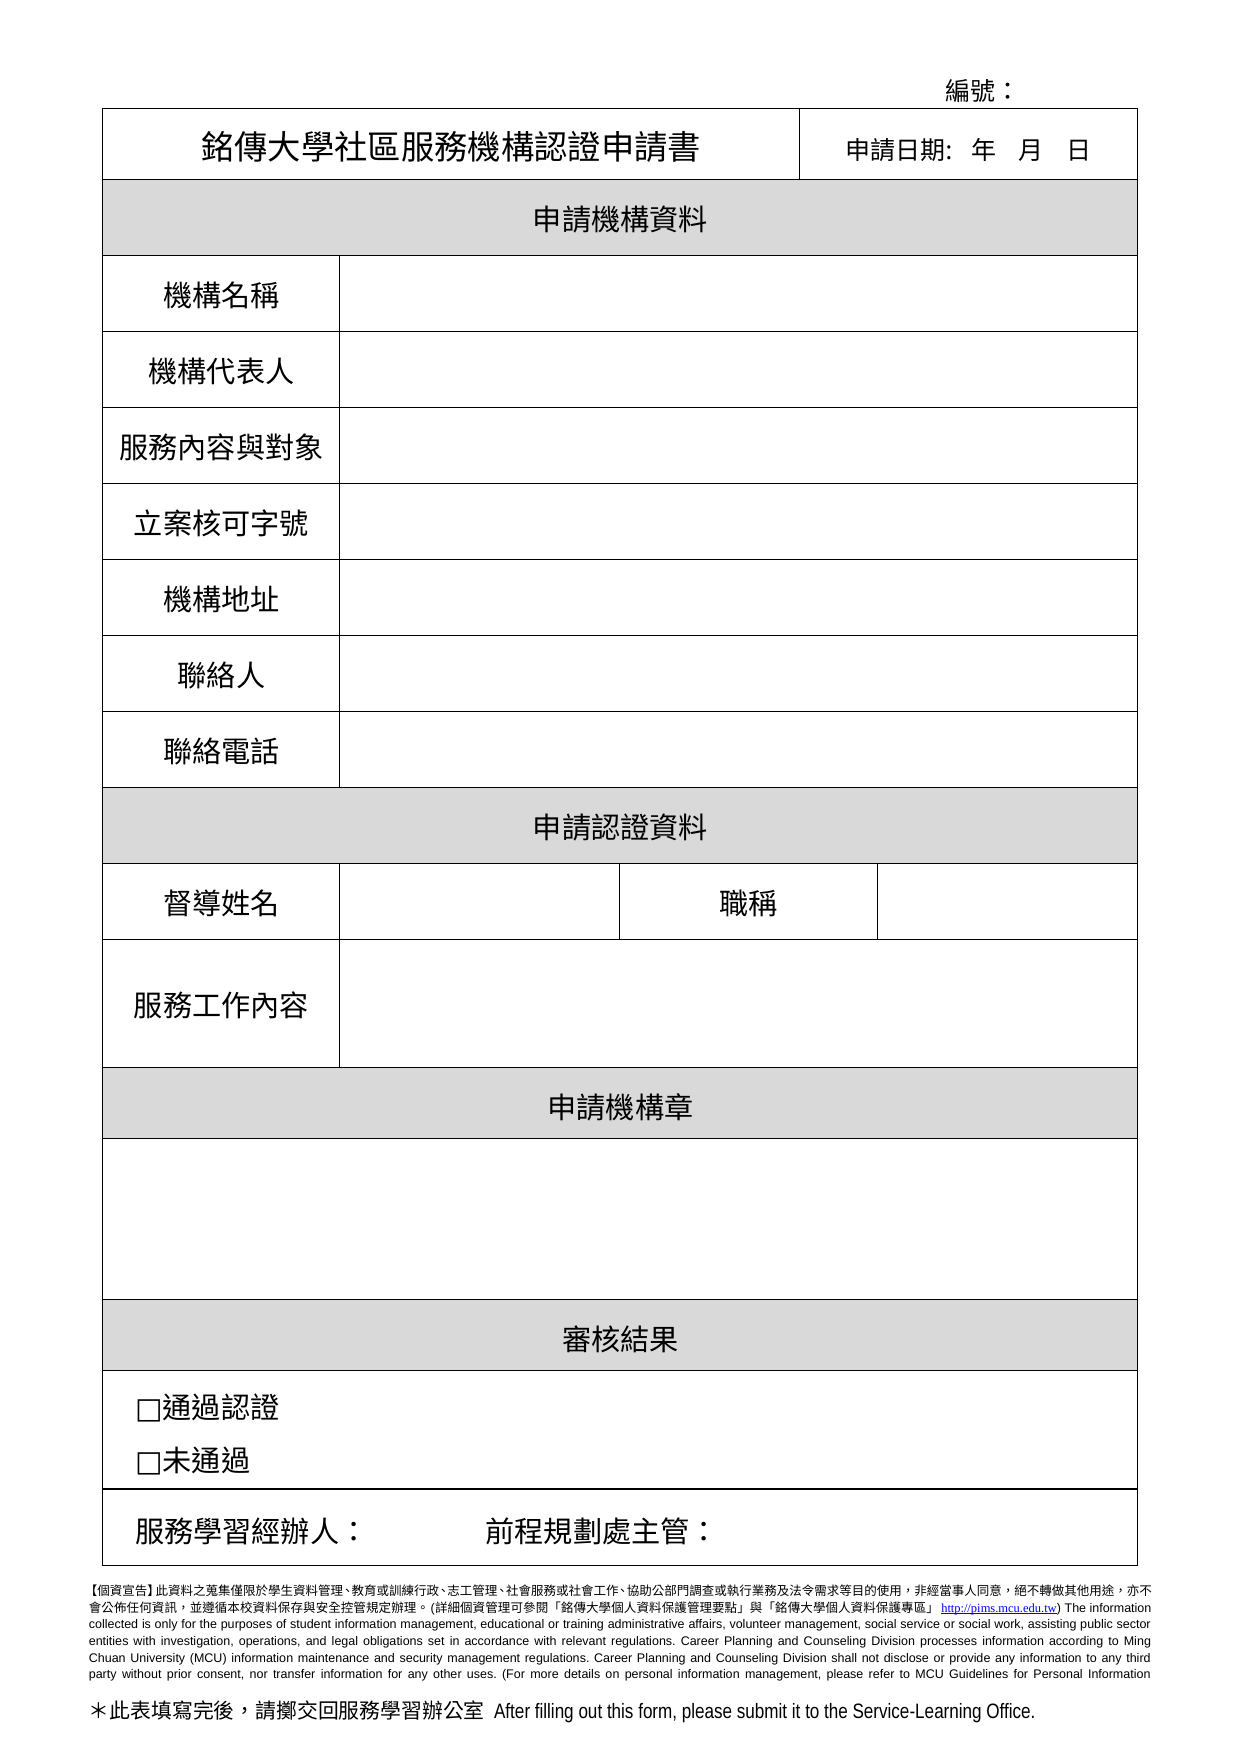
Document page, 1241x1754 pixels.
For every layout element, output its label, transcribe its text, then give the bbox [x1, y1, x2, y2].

table_cell 服務學習經辦人： 前程規劃處主管： [103, 1490, 1137, 1564]
table_cell [340, 940, 1137, 1067]
table_header 申請日期: 年 月 日 [800, 109, 1137, 179]
table_cell [340, 256, 1137, 331]
table_cell [340, 712, 1137, 787]
table_header 銘傳大學社區服務機構認證申請書 [103, 109, 799, 179]
table_cell [340, 864, 619, 939]
table_cell 立案核可字號 [103, 484, 339, 559]
table_cell 職稱 [620, 864, 877, 939]
table_cell [340, 560, 1137, 635]
table_cell 機構名稱 [103, 256, 339, 331]
table_cell 機構地址 [103, 560, 339, 635]
table_cell 審核結果 [103, 1300, 1137, 1370]
text 【個資宣告】此資料之蒐集僅限於學生資料管理、教育或訓練行政、志工管理、社會服務或社會工作、協助公部門調查或執行業務及法令需求等目的使用，非經當事人同意，絕不轉做其他用途，亦不會公佈任何資訊，並遵循本校資料保存與安全控管規定辦理。(詳細個資管理可參閱「銘傳大學個人資料保護管理要點」與「銘傳大學個人資料保護專區」http://pims.mcu.edu.tw) The information collected is only for the purposes of student information management, educational or training administrative affairs, volunteer management, social service or social work, assisting public sector entities with investigation, operations, and legal obligations set in accordance with relevant regulations. Career Planning and Counseling Division processes information according to Ming Chuan University (MCU) information maintenance and security management regulations. Career Planning and Counseling Division shall not disclose or provide any information to any third party without prior consent, nor transfer information for any other uses. (For more details on personal information management, please refer to MCU Guidelines for Personal Information Protection Management and MCU Personal Information Management System at URL http://pims.mcu.edu.tw.) [89, 1582, 1152, 1682]
table_cell [103, 1139, 1137, 1299]
table_cell 服務內容與對象 [103, 408, 339, 483]
table_cell 聯絡電話 [103, 712, 339, 787]
table_cell 聯絡人 [103, 636, 339, 711]
table_cell 督導姓名 [103, 864, 339, 939]
table_cell [340, 332, 1137, 407]
table_cell [340, 484, 1137, 559]
table_cell 申請機構章 [103, 1068, 1137, 1138]
table_cell 申請認證資料 [103, 788, 1137, 863]
table_cell 機構代表人 [103, 332, 339, 407]
table_cell 服務工作內容 [103, 940, 339, 1067]
table_cell [340, 636, 1137, 711]
table_cell [340, 408, 1137, 483]
table_cell 申請機構資料 [103, 180, 1137, 255]
text 編號： [89, 70, 1152, 108]
table_cell [878, 864, 1137, 939]
table_cell □通過認證 □未通過 [103, 1371, 1137, 1488]
